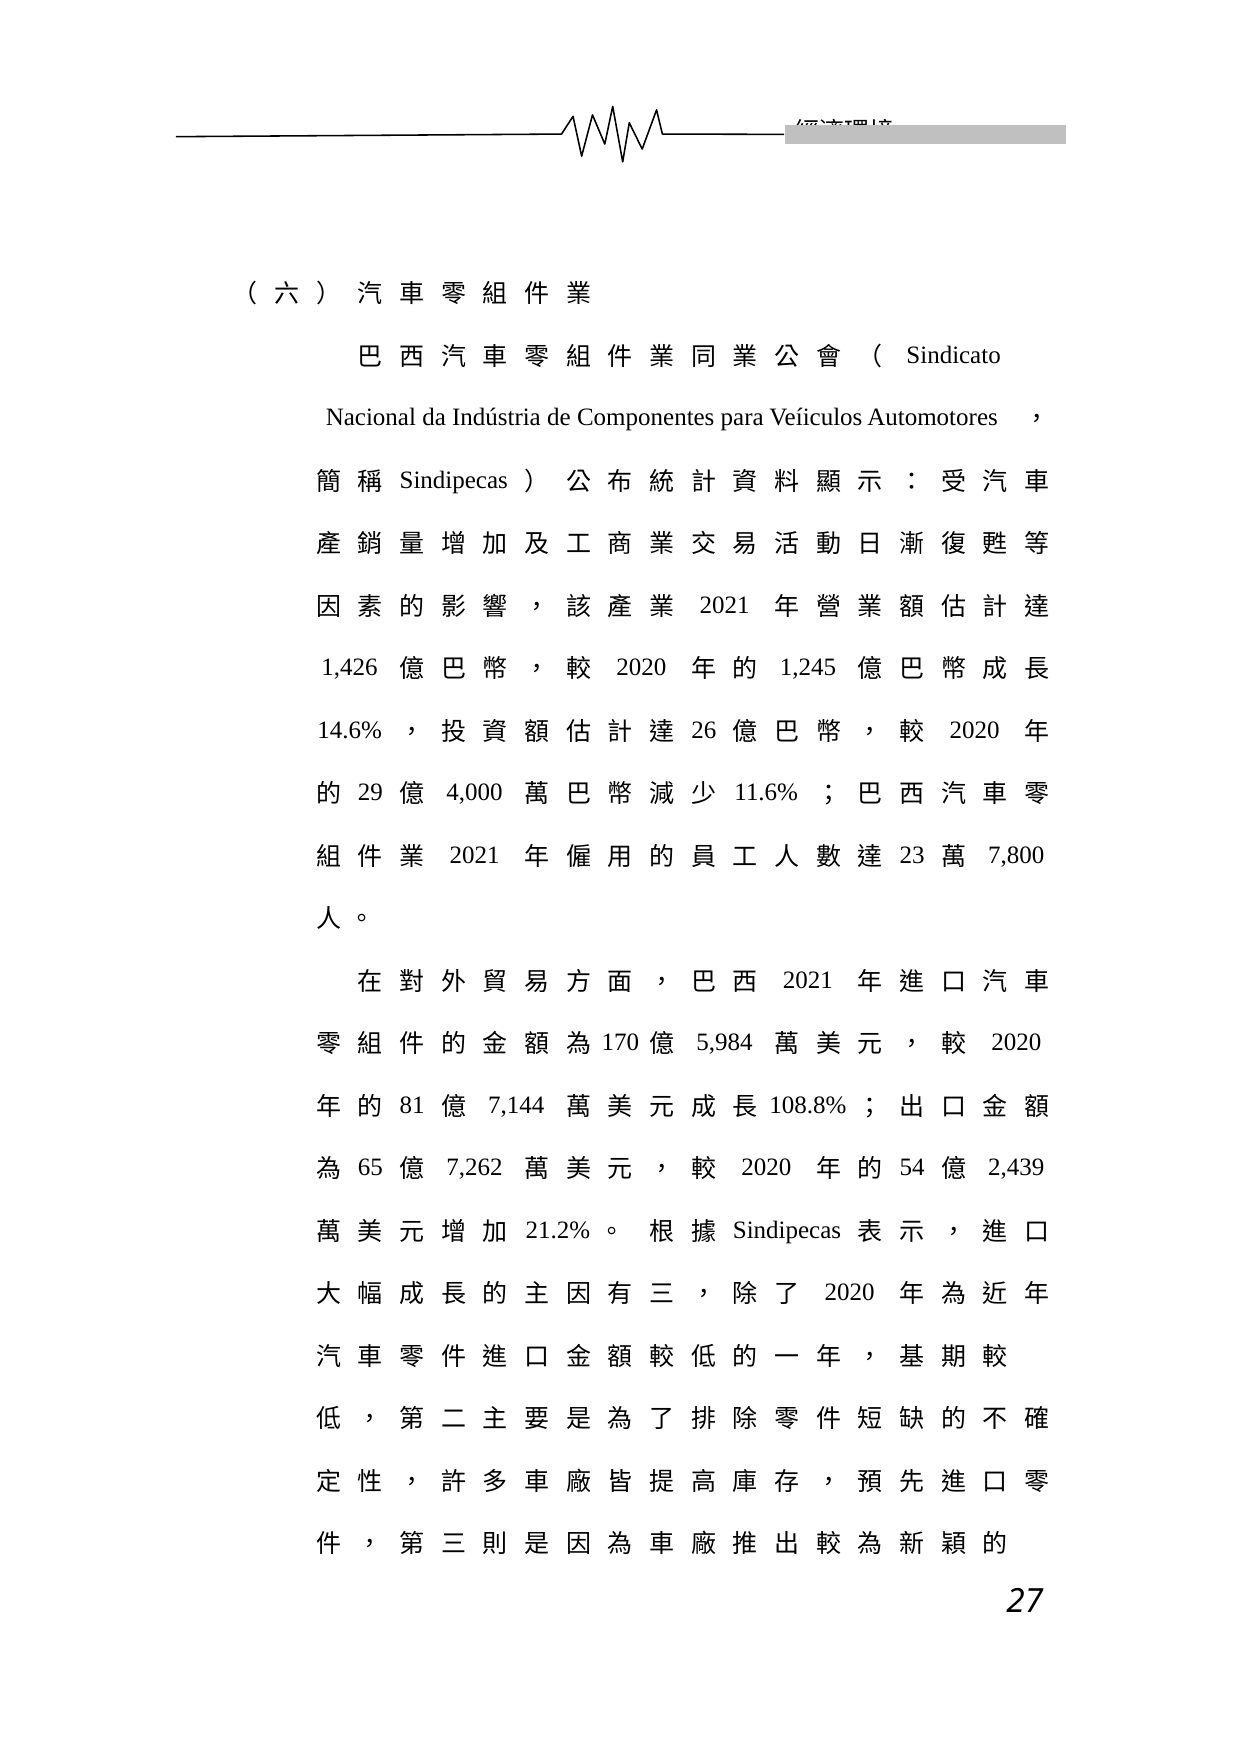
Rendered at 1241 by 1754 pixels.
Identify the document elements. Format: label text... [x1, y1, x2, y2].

text 在對外貿易方面，巴西2021年進口汽車零組件的金額為170億5,984萬美元，較2020年的81億7,144萬美元成長108.8%；出口金額為65億7,262萬美元，較2020年的54億2,439萬美元增加21.2%。根據Sindipecas表示，進口大幅成長的主因有三，除了2020年為近年汽車零件進口金額較低的一年，基期較低，第二主要是為了排除零件短缺的不確定性，許多車廠皆提高庫存，預先進口零件，第三則是因為車廠推出較為新穎的 [281, 938, 1058, 1563]
text （六）汽車零組件業 [207, 250, 1058, 313]
text 巴西汽車零組件業同業公會（Sindicato Nacional da Indústria de Componentes para Veíiculos Automotores，簡稱Sindipecas）公布統計資料顯示：受汽車產銷量增加及工商業交易活動日漸復甦等因素的影響，該產業2021年營業額估計達1,426億巴幣，較2020年的1,245億巴幣成長14.6%，投資額估計達26億巴幣，較2020年的29億4,000萬巴幣減少11.6%；巴西汽車零組件業2021年僱用的員工人數達23萬7,800人。 [281, 313, 1058, 938]
